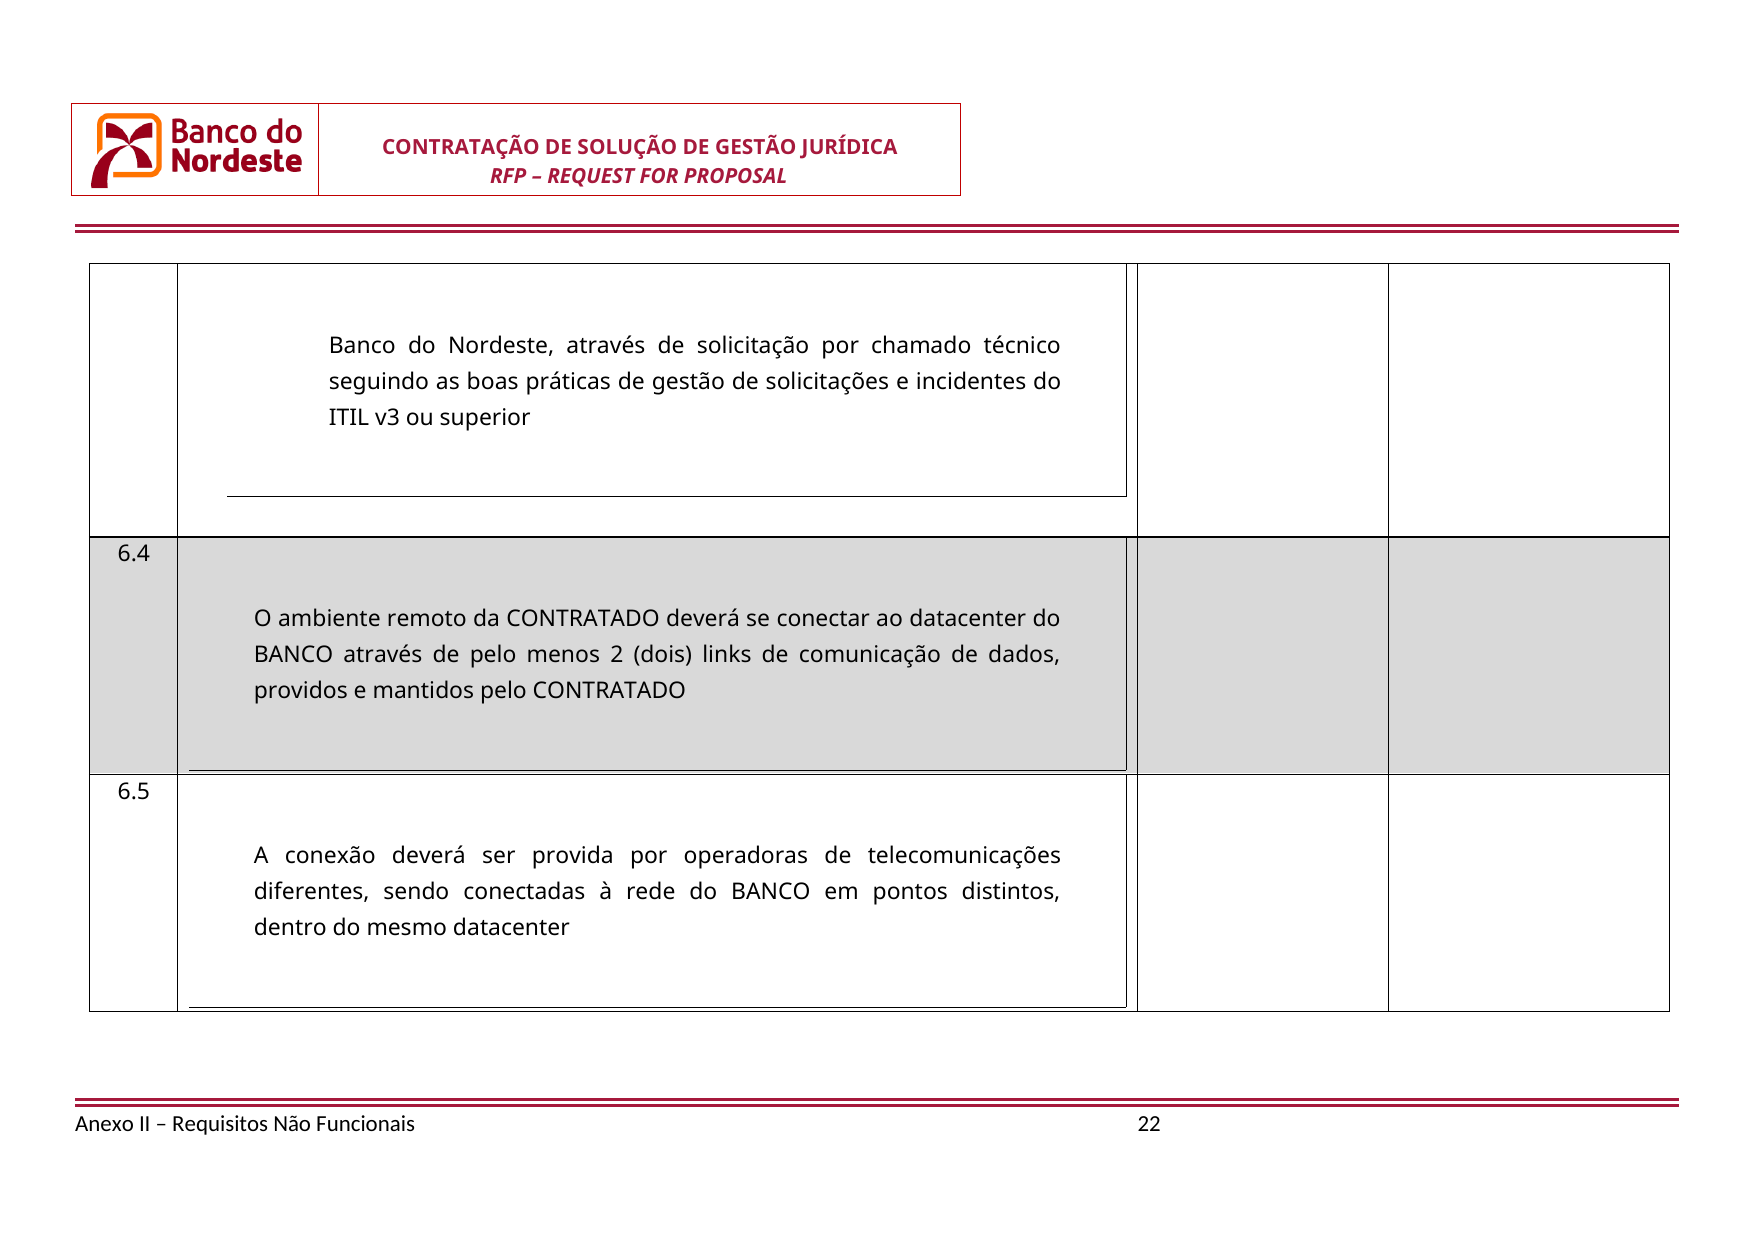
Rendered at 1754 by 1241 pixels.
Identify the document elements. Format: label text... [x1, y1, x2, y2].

table_cell [1138, 264, 1388, 536]
table_cell [1138, 538, 1388, 773]
table_cell 6.4 [90, 538, 177, 773]
table_cell O ambiente remoto da CONTRATADO deverá se conectar ao datacenter do BANCO através de pelo menos 2 (dois) links de comunicação de dados, providos e mantidos pelo CONTRATADO [178, 538, 1137, 773]
table_cell [1389, 538, 1669, 773]
table_cell Banco do Nordeste, através de solicitação por chamado técnico seguindo as boas práticas de gestão de solicitações e incidentes do ITIL v3 ou superior [178, 264, 1137, 536]
table_cell [1389, 775, 1669, 1011]
table_cell A conexão deverá ser provida por operadoras de telecomunicações diferentes, sendo conectadas à rede do BANCO em pontos distintos, dentro do mesmo datacenter [178, 775, 1137, 1011]
table_cell [1138, 775, 1388, 1011]
table_cell [90, 264, 177, 536]
table_cell [1389, 264, 1669, 536]
table_cell 6.5 [90, 775, 177, 1011]
